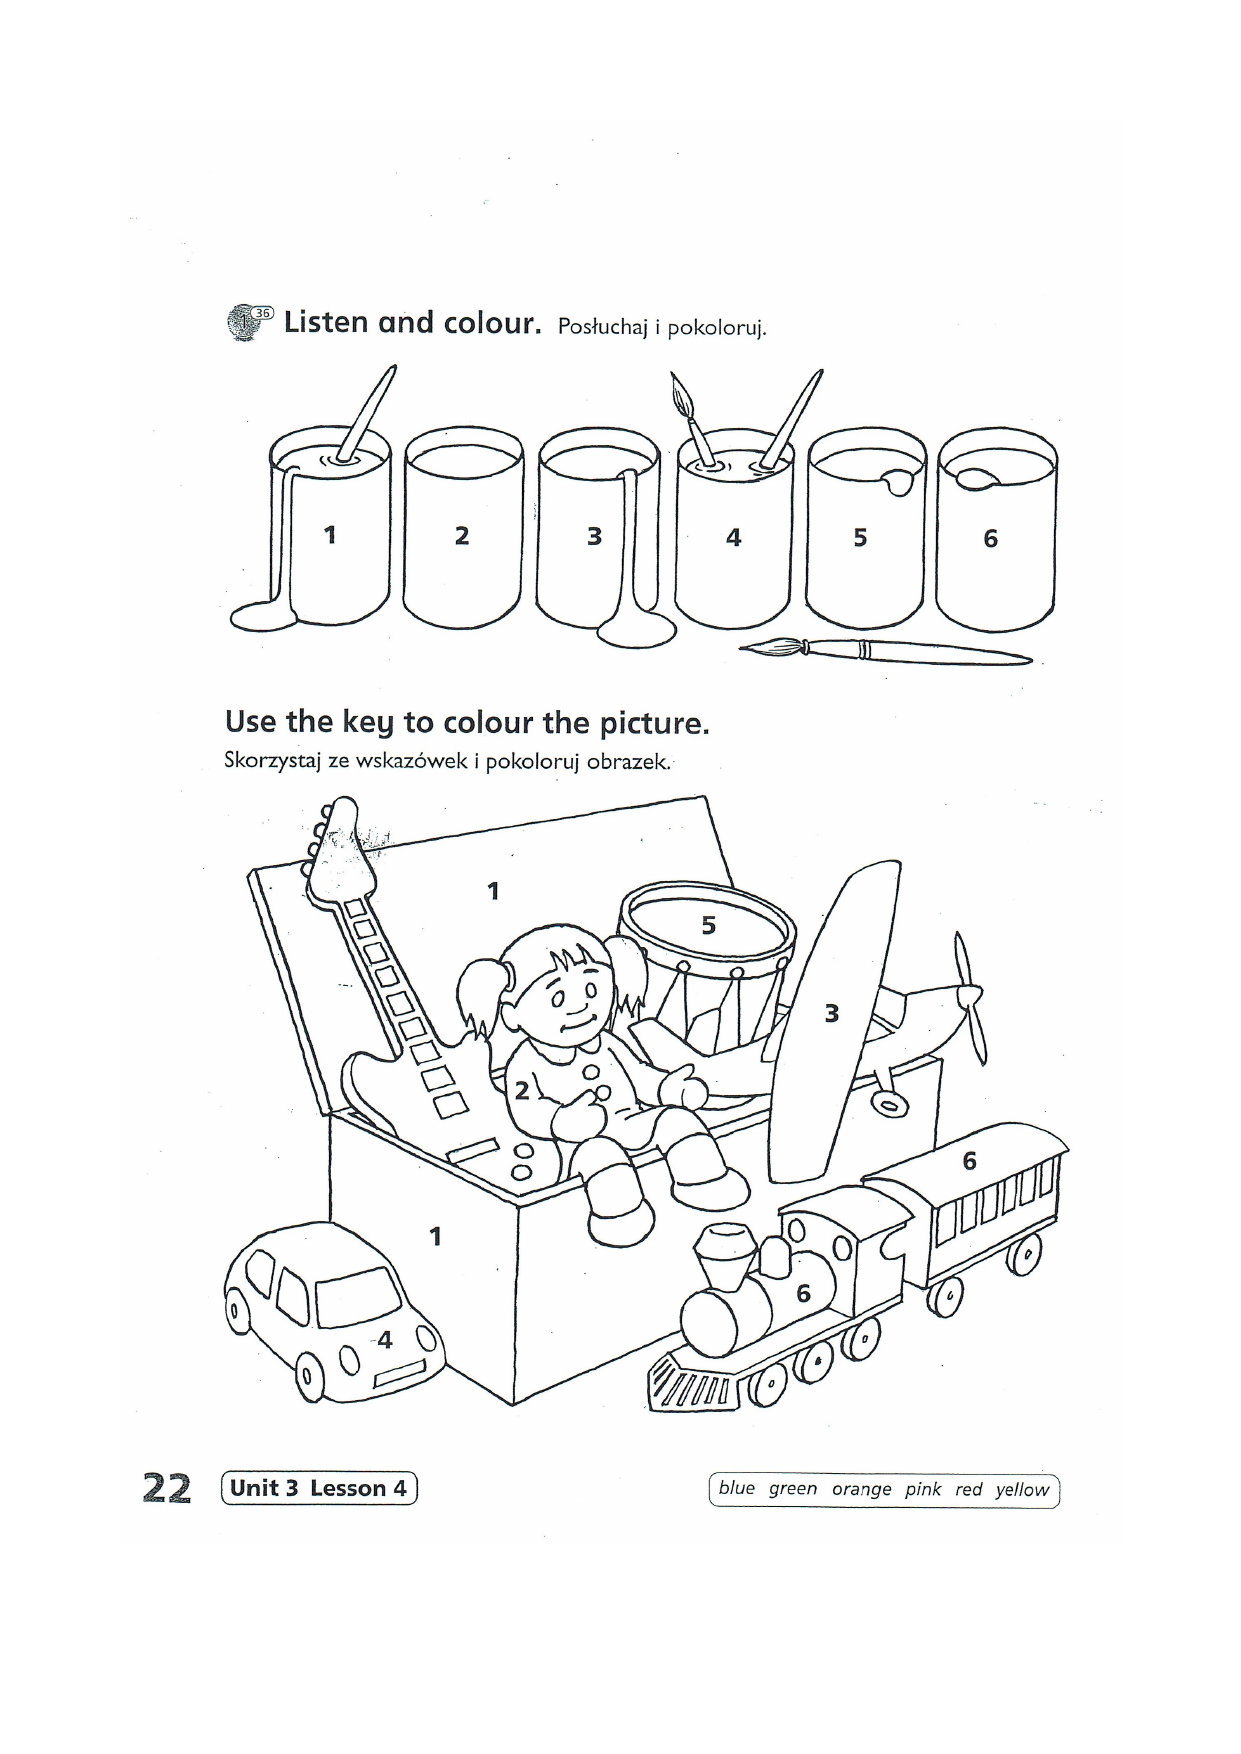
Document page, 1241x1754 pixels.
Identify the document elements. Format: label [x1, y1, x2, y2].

picture [118, 118, 1122, 1546]
